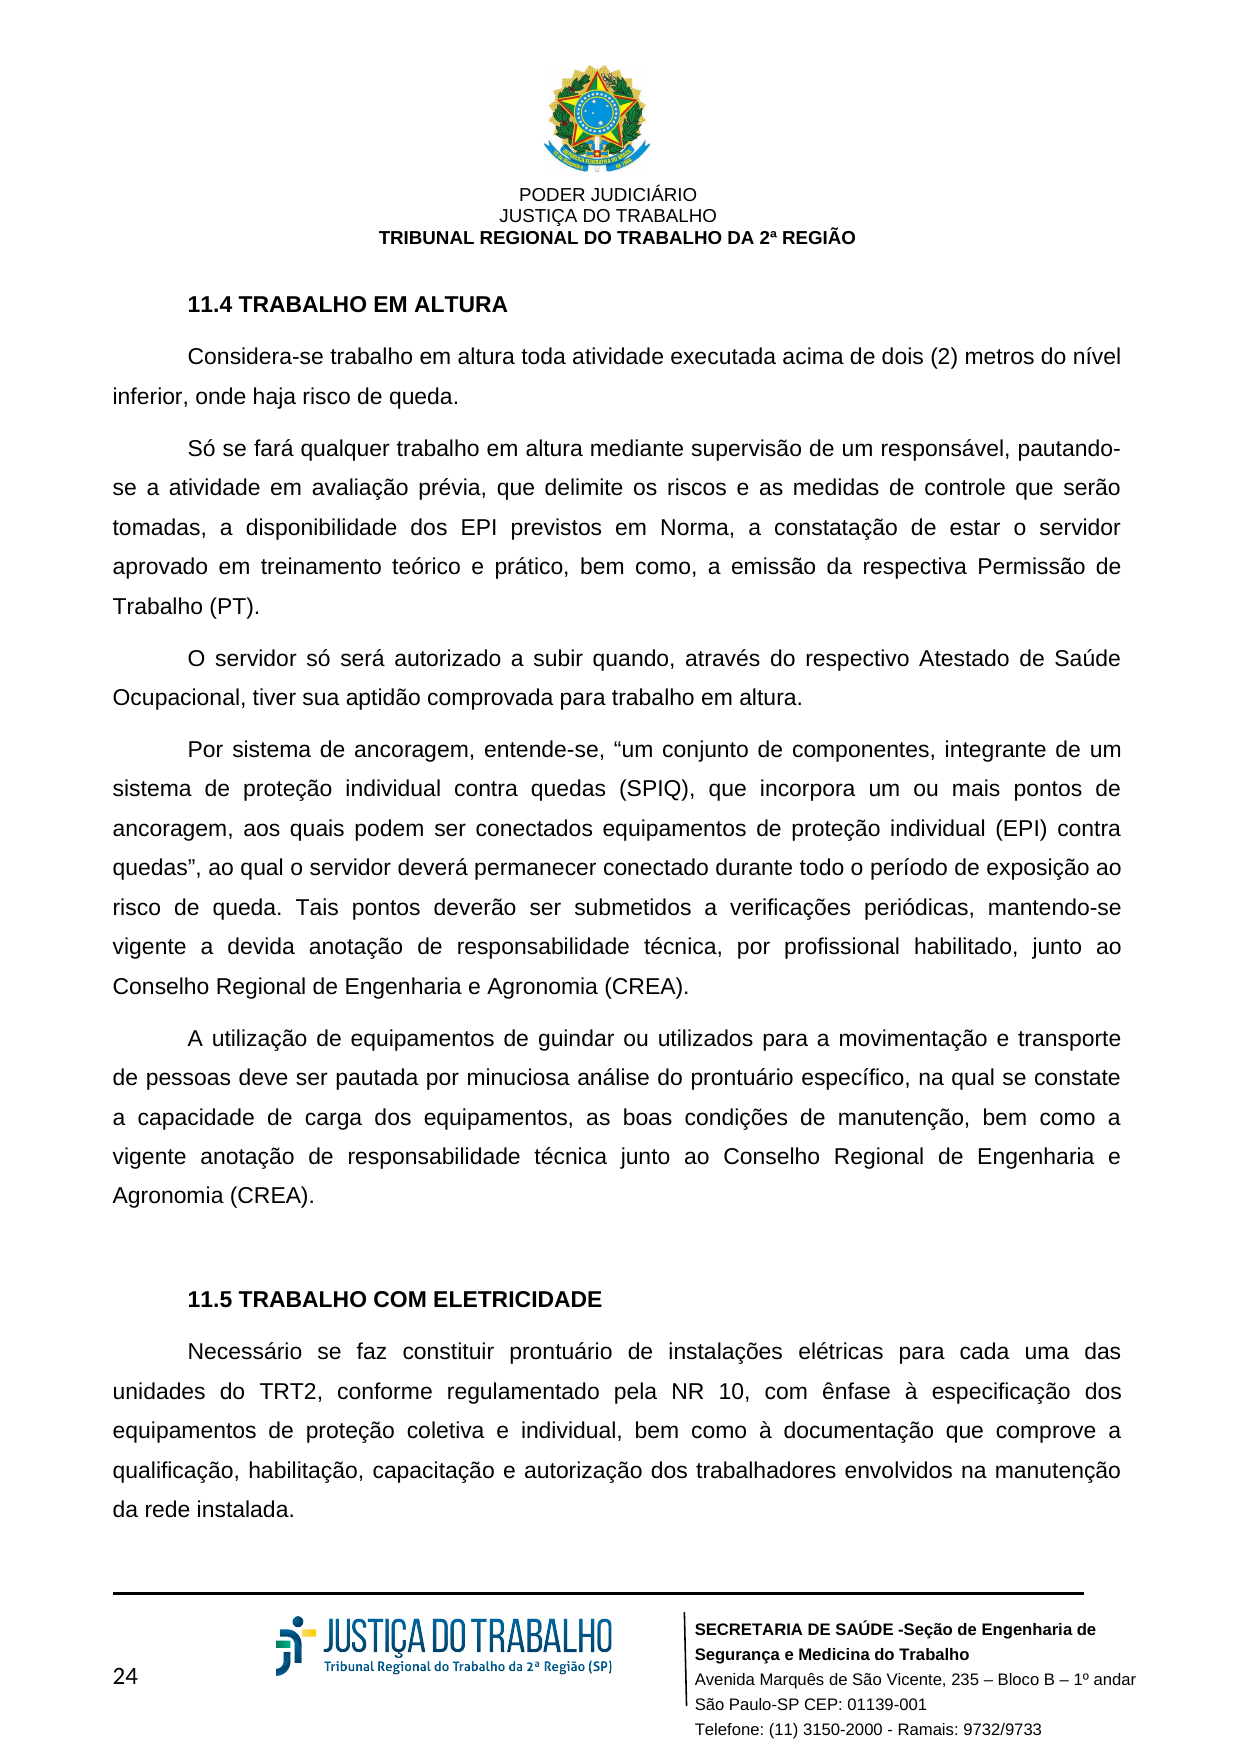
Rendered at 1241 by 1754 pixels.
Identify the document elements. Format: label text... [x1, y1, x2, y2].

text O servidor só será autorizado a subir quando, através do respectivo Atestado de Saúde Ocupacional, tiver sua aptidão comprovada para trabalho em altura. [112, 644, 1122, 710]
picture [543, 65, 650, 172]
text Só se fará qualquer trabalho em altura mediante supervisão de um responsável, pautando-se a atividade em avaliação prévia, que delimite os riscos e as medidas de controle que serão tomadas, a disponibilidade dos EPI previstos em Norma, a constatação de estar o servidor aprovado em treinamento teórico e prático, bem como, a emissão da respectiva Permissão de Trabalho (PT). [112, 435, 1122, 619]
text A utilização de equipamentos de guindar ou utilizados para a movimentação e transporte de pessoas deve ser pautada por minuciosa análise do prontuário específico, na qual se constate a capacidade de carga dos equipamentos, as boas condições de manutenção, bem como a vigente anotação de responsabilidade técnica junto ao Conselho Regional de Engenharia e Agronomia (CREA). [112, 1024, 1122, 1209]
subtitle 11.5 TRABALHO COM ELETRICIDADE [112, 1286, 1122, 1313]
picture [276, 1616, 612, 1676]
text Necessário se faz constituir prontuário de instalações elétricas para cada uma das unidades do TRT2, conforme regulamentado pela NR 10, com ênfase à especificação dos equipamentos de proteção coletiva e individual, bem como à documentação que comprove a qualificação, habilitação, capacitação e autorização dos trabalhadores envolvidos na manutenção da rede instalada. [112, 1338, 1122, 1523]
subtitle 11.4 TRABALHO EM ALTURA [112, 291, 1122, 318]
text Considera-se trabalho em altura toda atividade executada acima de dois (2) metros do nível inferior, onde haja risco de queda. [112, 343, 1122, 409]
text Por sistema de ancoragem, entende-se, “um conjunto de componentes, integrante de um sistema de proteção individual contra quedas (SPIQ), que incorpora um ou mais pontos de ancoragem, aos quais podem ser conectados equipamentos de proteção individual (EPI) contra quedas”, ao qual o servidor deverá permanecer conectado durante todo o período de exposição ao risco de queda. Tais pontos deverão ser submetidos a verificações periódicas, mantendo-se vigente a devida anotação de responsabilidade técnica, por profissional habilitado, junto ao Conselho Regional de Engenharia e Agronomia (CREA). [112, 736, 1122, 999]
